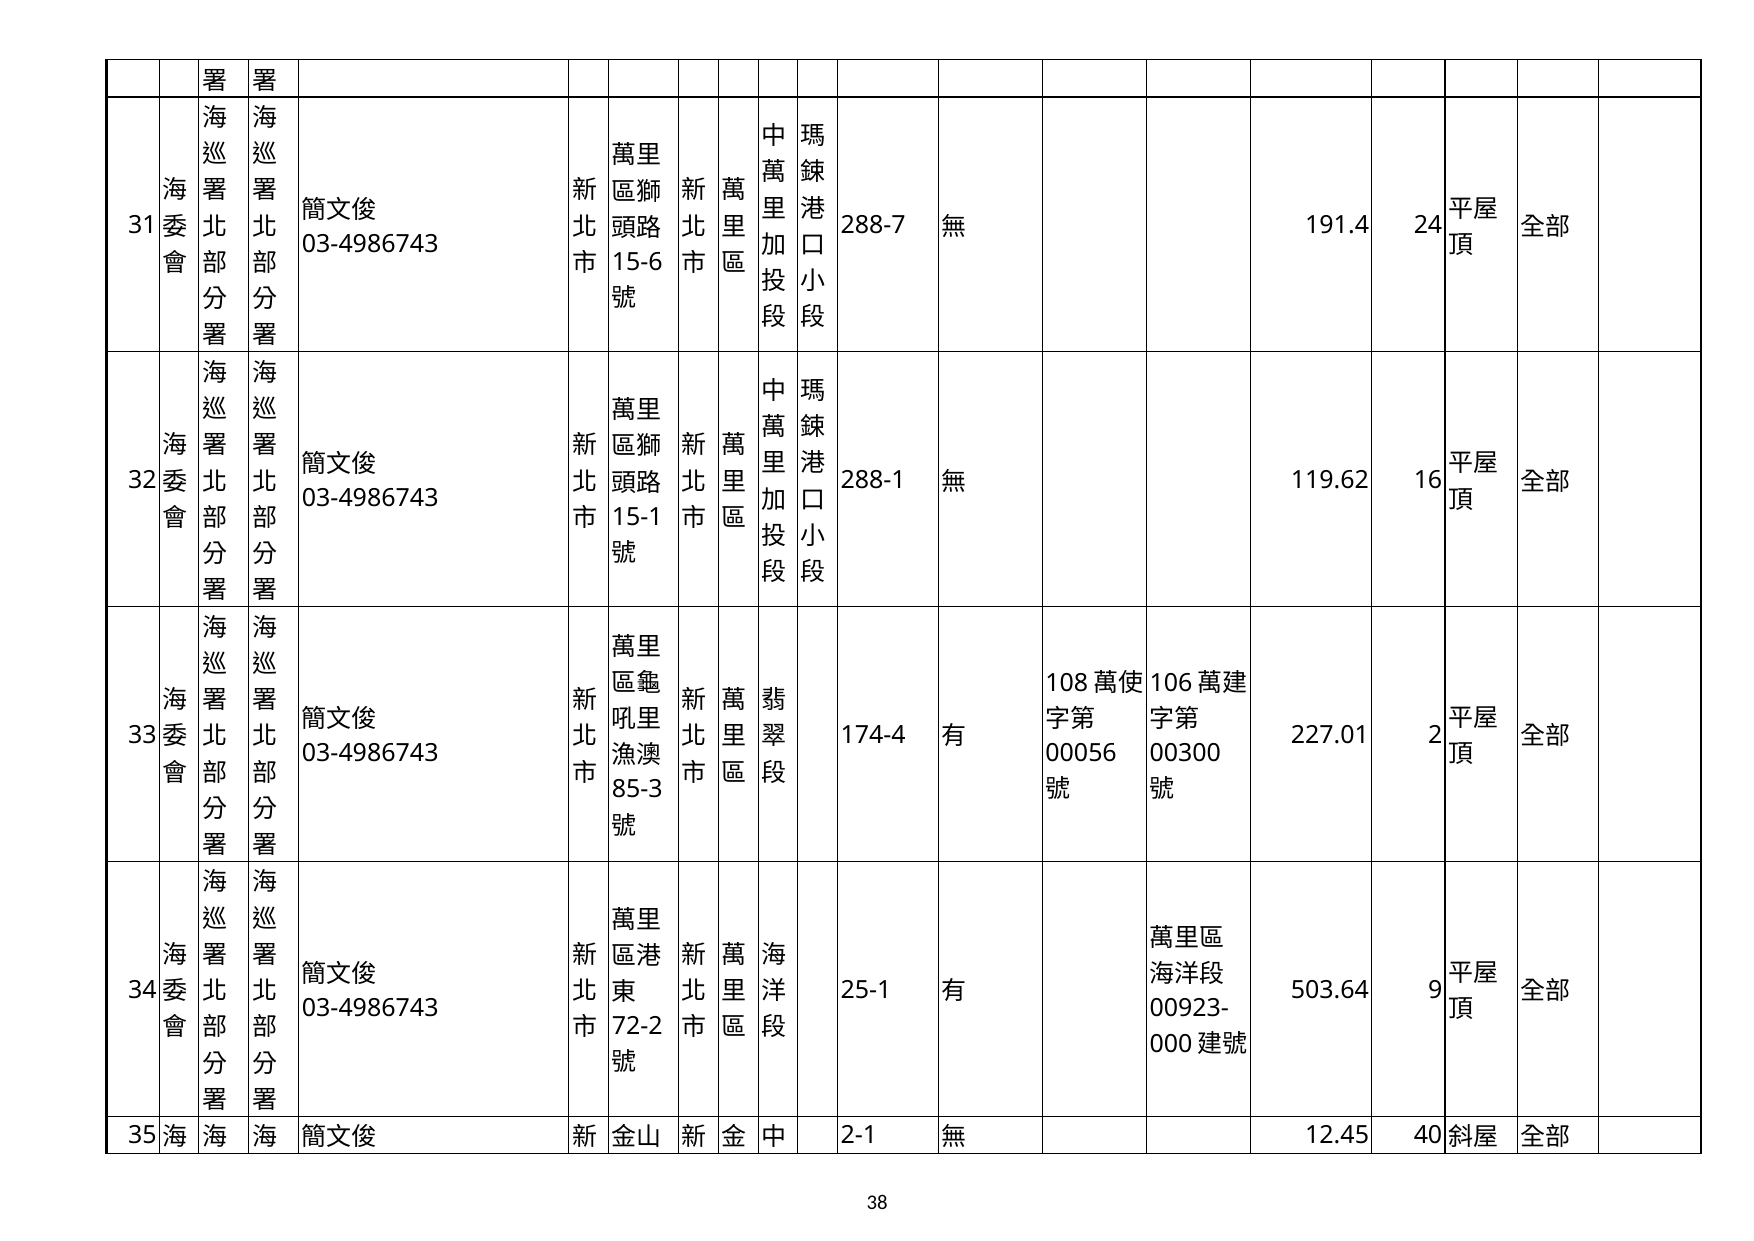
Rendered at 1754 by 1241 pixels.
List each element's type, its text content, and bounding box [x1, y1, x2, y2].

table_cell 新 [679, 1117, 718, 1153]
table_cell [1043, 862, 1146, 1116]
table_cell 106萬建字第00300號 [1147, 607, 1250, 861]
table_cell [1147, 1117, 1250, 1153]
table_cell [1147, 60, 1250, 96]
table_cell [1043, 352, 1146, 606]
table_cell [609, 60, 678, 96]
table_cell 32 [108, 352, 159, 606]
table_cell 海 [199, 1117, 248, 1153]
table_cell [569, 60, 608, 96]
table_cell 35 [108, 1117, 159, 1153]
table_cell 瑪鋉港口小段 [798, 352, 837, 606]
table_cell 全部 [1518, 862, 1598, 1116]
table_cell 海巡署北部分署 [249, 862, 298, 1116]
table_cell 海洋段 [759, 862, 797, 1116]
table_cell 全部 [1518, 98, 1598, 351]
table_cell 簡文俊 03-4986743 [299, 607, 568, 861]
table_cell 萬里區 [719, 862, 758, 1116]
table_cell 翡翠段 [759, 607, 797, 861]
table_cell [759, 60, 797, 96]
table_cell 無 [939, 98, 1042, 351]
table_cell 有 [939, 607, 1042, 861]
table_cell 25-1 [838, 862, 938, 1116]
table_cell 海巡署北部分署 [249, 352, 298, 606]
table_cell 新北市 [679, 607, 718, 861]
table_cell 海 [160, 1117, 198, 1153]
table_cell 無 [939, 352, 1042, 606]
table_cell [719, 60, 758, 96]
table_cell 簡文俊 03-4986743 [299, 862, 568, 1116]
table_cell 斜屋 [1446, 1117, 1517, 1153]
table_cell 34 [108, 862, 159, 1116]
table_cell [1372, 60, 1444, 96]
table_cell [1599, 607, 1700, 861]
table_cell 2 [1372, 607, 1444, 861]
table_cell 新北市 [569, 98, 608, 351]
table_cell [798, 607, 837, 861]
table_cell 海巡署北部分署 [199, 352, 248, 606]
table_cell [798, 862, 837, 1116]
table_cell 海巡署北部分署 [249, 607, 298, 861]
table_cell 簡文俊 03-4986743 [299, 352, 568, 606]
table_cell 288-1 [838, 352, 938, 606]
table_cell 瑪鋉港口小段 [798, 98, 837, 351]
table_cell 9 [1372, 862, 1444, 1116]
table_cell 全部 [1518, 607, 1598, 861]
table_cell 萬里區 [719, 607, 758, 861]
table_cell 33 [108, 607, 159, 861]
table_cell 中萬里加投段 [759, 98, 797, 351]
table_cell 海委會 [160, 607, 198, 861]
table_cell 新北市 [679, 352, 718, 606]
table_cell [798, 1117, 837, 1153]
table_cell 新北市 [679, 862, 718, 1116]
table_cell 新北市 [569, 862, 608, 1116]
table_cell 2-1 [838, 1117, 938, 1153]
table_cell [1599, 1117, 1700, 1153]
table_cell 海委會 [160, 98, 198, 351]
table_cell 海委會 [160, 862, 198, 1116]
table_cell [1043, 98, 1146, 351]
table_cell [679, 60, 718, 96]
table_cell [1599, 98, 1700, 351]
table_cell 24 [1372, 98, 1444, 351]
table_cell [1251, 60, 1371, 96]
table_cell [798, 60, 837, 96]
table_cell 萬里區 [719, 98, 758, 351]
table_cell 108萬使字第00056號 [1043, 607, 1146, 861]
table_cell 119.62 [1251, 352, 1371, 606]
table_cell 萬里區 [719, 352, 758, 606]
table_cell 簡文俊 03-4986743 [299, 98, 568, 351]
table_cell 31 [108, 98, 159, 351]
table_cell 新北市 [569, 352, 608, 606]
table_cell 新北市 [679, 98, 718, 351]
table_cell 海 [249, 1117, 298, 1153]
table_cell 金 [719, 1117, 758, 1153]
table_cell [299, 60, 568, 96]
table_cell 萬里區獅頭路15-1號 [609, 352, 678, 606]
table_cell [838, 60, 938, 96]
table_cell 萬里區獅頭路15-6號 [609, 98, 678, 351]
table_cell 503.64 [1251, 862, 1371, 1116]
table_cell [108, 60, 159, 96]
table_cell 海巡署北部分署 [199, 98, 248, 351]
table_cell 海巡署北部分署 [199, 607, 248, 861]
table_cell 海巡署北部分署 [199, 862, 248, 1116]
table_cell [1147, 352, 1250, 606]
table_cell 平屋頂 [1446, 862, 1517, 1116]
table_cell 191.4 [1251, 98, 1371, 351]
table_cell [1599, 862, 1700, 1116]
table_cell [1147, 98, 1250, 351]
table_cell 全部 [1518, 352, 1598, 606]
table_cell 新北市 [569, 607, 608, 861]
table_cell 署 [199, 60, 248, 96]
table_cell 16 [1372, 352, 1444, 606]
table_cell [1446, 60, 1517, 96]
table_cell 海委會 [160, 352, 198, 606]
table_cell 288-7 [838, 98, 938, 351]
table_cell 萬里區港東72-2號 [609, 862, 678, 1116]
table_cell 174-4 [838, 607, 938, 861]
table_cell 中萬里加投段 [759, 352, 797, 606]
table_cell 有 [939, 862, 1042, 1116]
table_cell 40 [1372, 1117, 1444, 1153]
table_cell 中 [759, 1117, 797, 1153]
table_cell 平屋頂 [1446, 98, 1517, 351]
table_cell 無 [939, 1117, 1042, 1153]
table_cell 227.01 [1251, 607, 1371, 861]
table_cell 萬里區龜吼里漁澳85-3號 [609, 607, 678, 861]
table_cell 全部 [1518, 1117, 1598, 1153]
table_cell [939, 60, 1042, 96]
table_cell 金山 [609, 1117, 678, 1153]
table_cell [1599, 352, 1700, 606]
table_cell [1043, 1117, 1146, 1153]
table_cell [160, 60, 198, 96]
table_cell [1518, 60, 1598, 96]
table_cell [1043, 60, 1146, 96]
table_cell 簡文俊 [299, 1117, 568, 1153]
table_cell [1599, 60, 1700, 96]
table_cell 署 [249, 60, 298, 96]
table_cell 平屋頂 [1446, 352, 1517, 606]
table_cell 海巡署北部分署 [249, 98, 298, 351]
table_cell 平屋頂 [1446, 607, 1517, 861]
table_cell 新 [569, 1117, 608, 1153]
table_cell 12.45 [1251, 1117, 1371, 1153]
table_cell 萬里區海洋段00923-000建號 [1147, 862, 1250, 1116]
